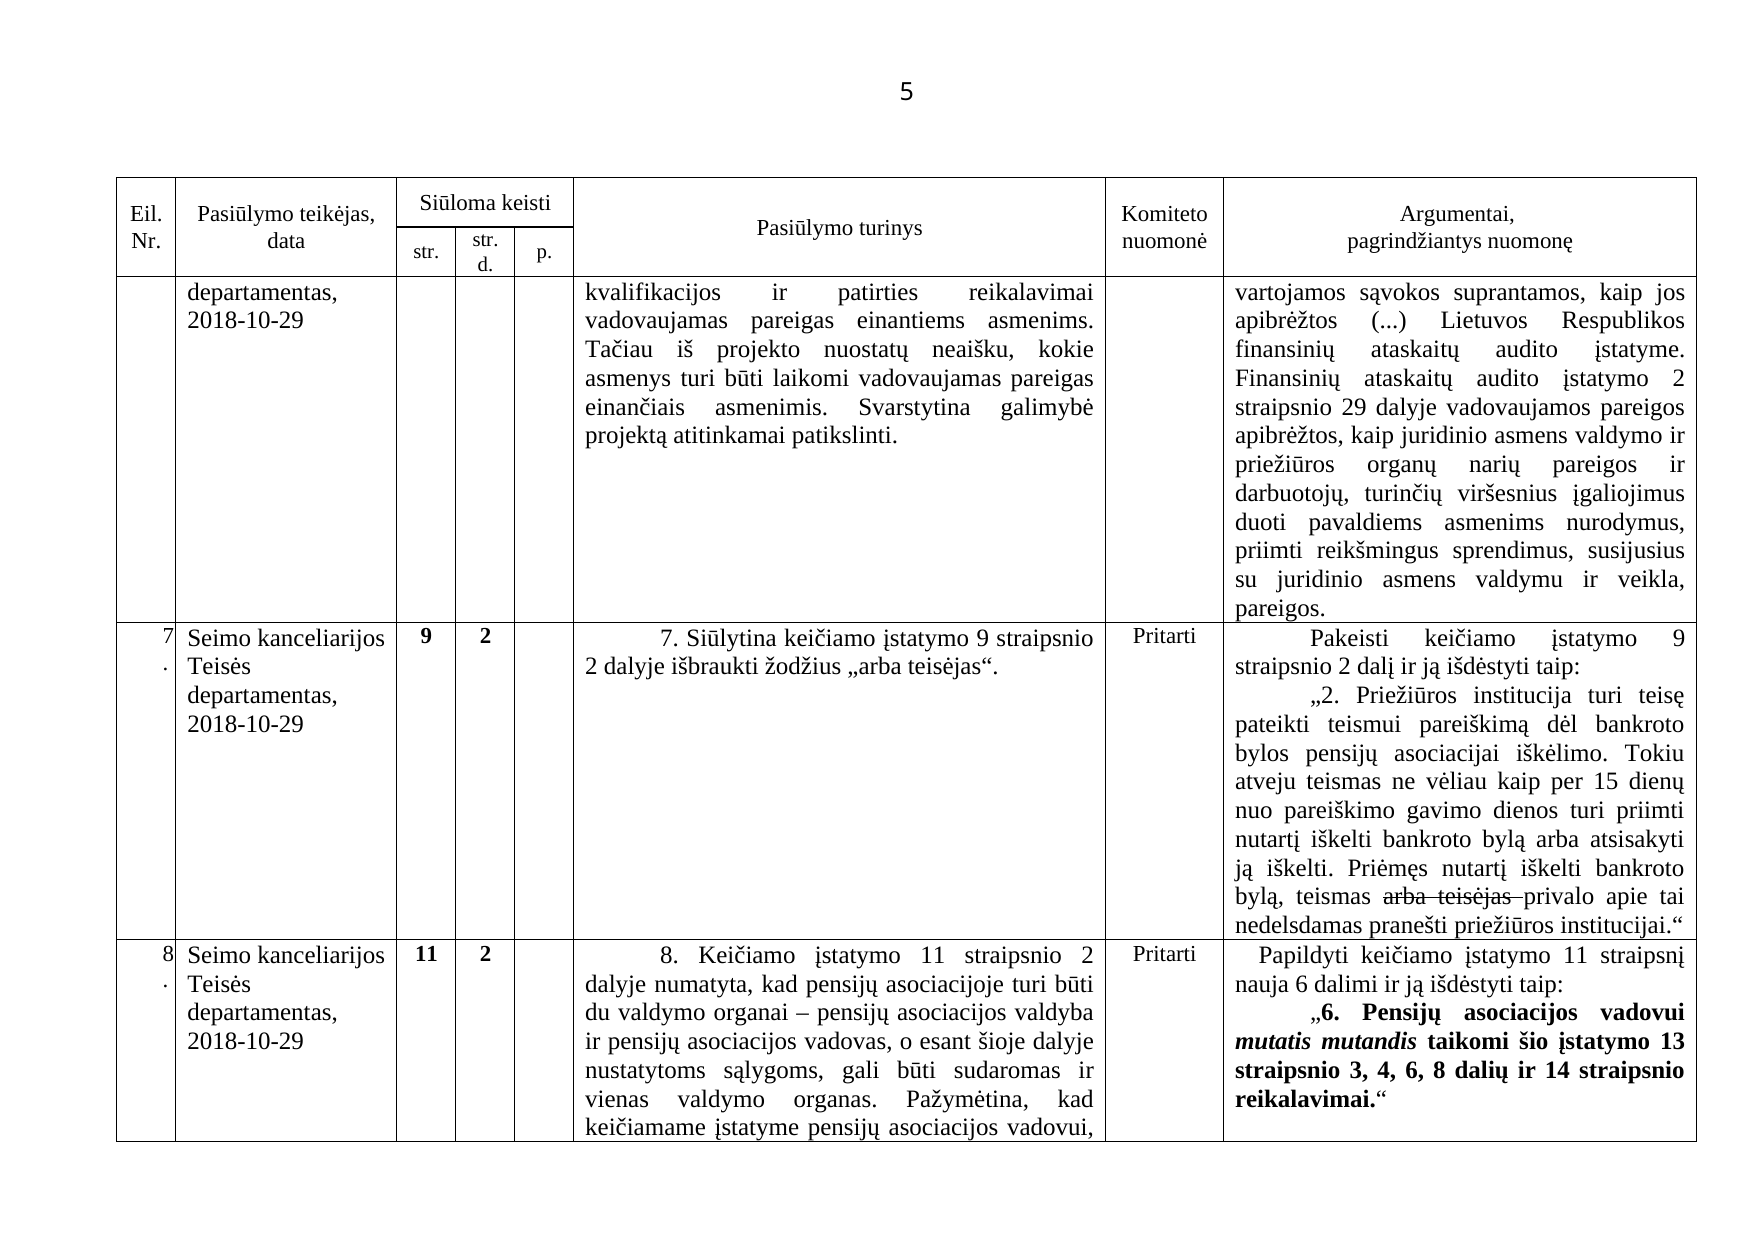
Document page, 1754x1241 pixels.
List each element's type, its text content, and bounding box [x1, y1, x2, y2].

table_cell str. [397, 228, 455, 276]
table_cell [117, 277, 175, 622]
table_cell 7. Siūlytina keičiamo įstatymo 9 straipsnio 2 dalyje išbraukti žodžius „arba teisėjas“. [574, 623, 1105, 939]
table_cell Papildyti keičiamo įstatymo 11 straipsnį nauja 6 dalimi ir ją išdėstyti taip: „6. Pensijų asociacijos vadovui mutatis mutandis taikomi šio įstatymo 13 straipsnio 3, 4, 6, 8 dalių ir 14 straipsnio reikalavimai.“ [1224, 940, 1696, 1141]
table_cell Pakeisti keičiamo įstatymo 9 straipsnio 2 dalį ir ją išdėstyti taip: „2. Priežiūros institucija turi teisę pateikti teismui pareiškimą dėl bankroto bylos pensijų asociacijai iškėlimo. Tokiu atveju teismas ne vėliau kaip per 15 dienų nuo pareiškimo gavimo dienos turi priimti nutartį iškelti bankroto bylą arba atsisakyti ją iškelti. Priėmęs nutartį iškelti bankroto bylą, teismas arba teisėjas privalo apie tai nedelsdamas pranešti priežiūros institucijai.“ [1224, 623, 1696, 939]
table_cell [515, 940, 573, 1141]
table_cell [117, 940, 175, 1141]
table_cell [397, 277, 455, 622]
table_header Pasiūlymo teikėjas, data [176, 178, 396, 276]
table_cell p. [515, 228, 573, 276]
table_cell departamentas, 2018-10-29 [176, 277, 396, 622]
table_header Argumentai, pagrindžiantys nuomonę [1224, 178, 1696, 276]
table_cell 9 [397, 623, 455, 939]
table_cell Seimo kanceliarijos Teisės departamentas, 2018-10-29 [176, 623, 396, 939]
table_cell [456, 277, 514, 622]
table_cell Seimo kanceliarijos Teisės departamentas, 2018-10-29 [176, 940, 396, 1141]
table_cell str. d. [456, 228, 514, 276]
table_cell 8. Keičiamo įstatymo 11 straipsnio 2 dalyje numatyta, kad pensijų asociacijoje turi būti du valdymo organai – pensijų asociacijos valdyba ir pensijų asociacijos vadovas, o esant šioje dalyje nustatytoms sąlygoms, gali būti sudaromas ir vienas valdymo organas. Pažymėtina, kad keičiamame įstatyme pensijų asociacijos vadovui, [574, 940, 1105, 1141]
table_cell 11 [397, 940, 455, 1141]
table_cell 2 [456, 940, 514, 1141]
table_cell kvalifikacijos ir patirties reikalavimai vadovaujamas pareigas einantiems asmenims. Tačiau iš projekto nuostatų neaišku, kokie asmenys turi būti laikomi vadovaujamas pareigas einančiais asmenimis. Svarstytina galimybė projektą atitinkamai patikslinti. [574, 277, 1105, 622]
table_cell Pritarti [1106, 940, 1223, 1141]
table_header Komiteto nuomonė [1106, 178, 1223, 276]
table_cell [515, 623, 573, 939]
table_cell 2 [456, 623, 514, 939]
table_cell [117, 623, 175, 939]
table_header Eil. Nr. [117, 178, 175, 276]
table_header Siūloma keisti [397, 178, 573, 226]
table_cell [1106, 277, 1223, 622]
table_cell vartojamos sąvokos suprantamos, kaip jos apibrėžtos (...) Lietuvos Respublikos finansinių ataskaitų audito įstatyme. Finansinių ataskaitų audito įstatymo 2 straipsnio 29 dalyje vadovaujamos pareigos apibrėžtos, kaip juridinio asmens valdymo ir priežiūros organų narių pareigos ir darbuotojų, turinčių viršesnius įgaliojimus duoti pavaldiems asmenims nurodymus, priimti reikšmingus sprendimus, susijusius su juridinio asmens valdymu ir veikla, pareigos. [1224, 277, 1696, 622]
table_cell Pritarti [1106, 623, 1223, 939]
table_cell [515, 277, 573, 622]
table_header Pasiūlymo turinys [574, 178, 1105, 276]
